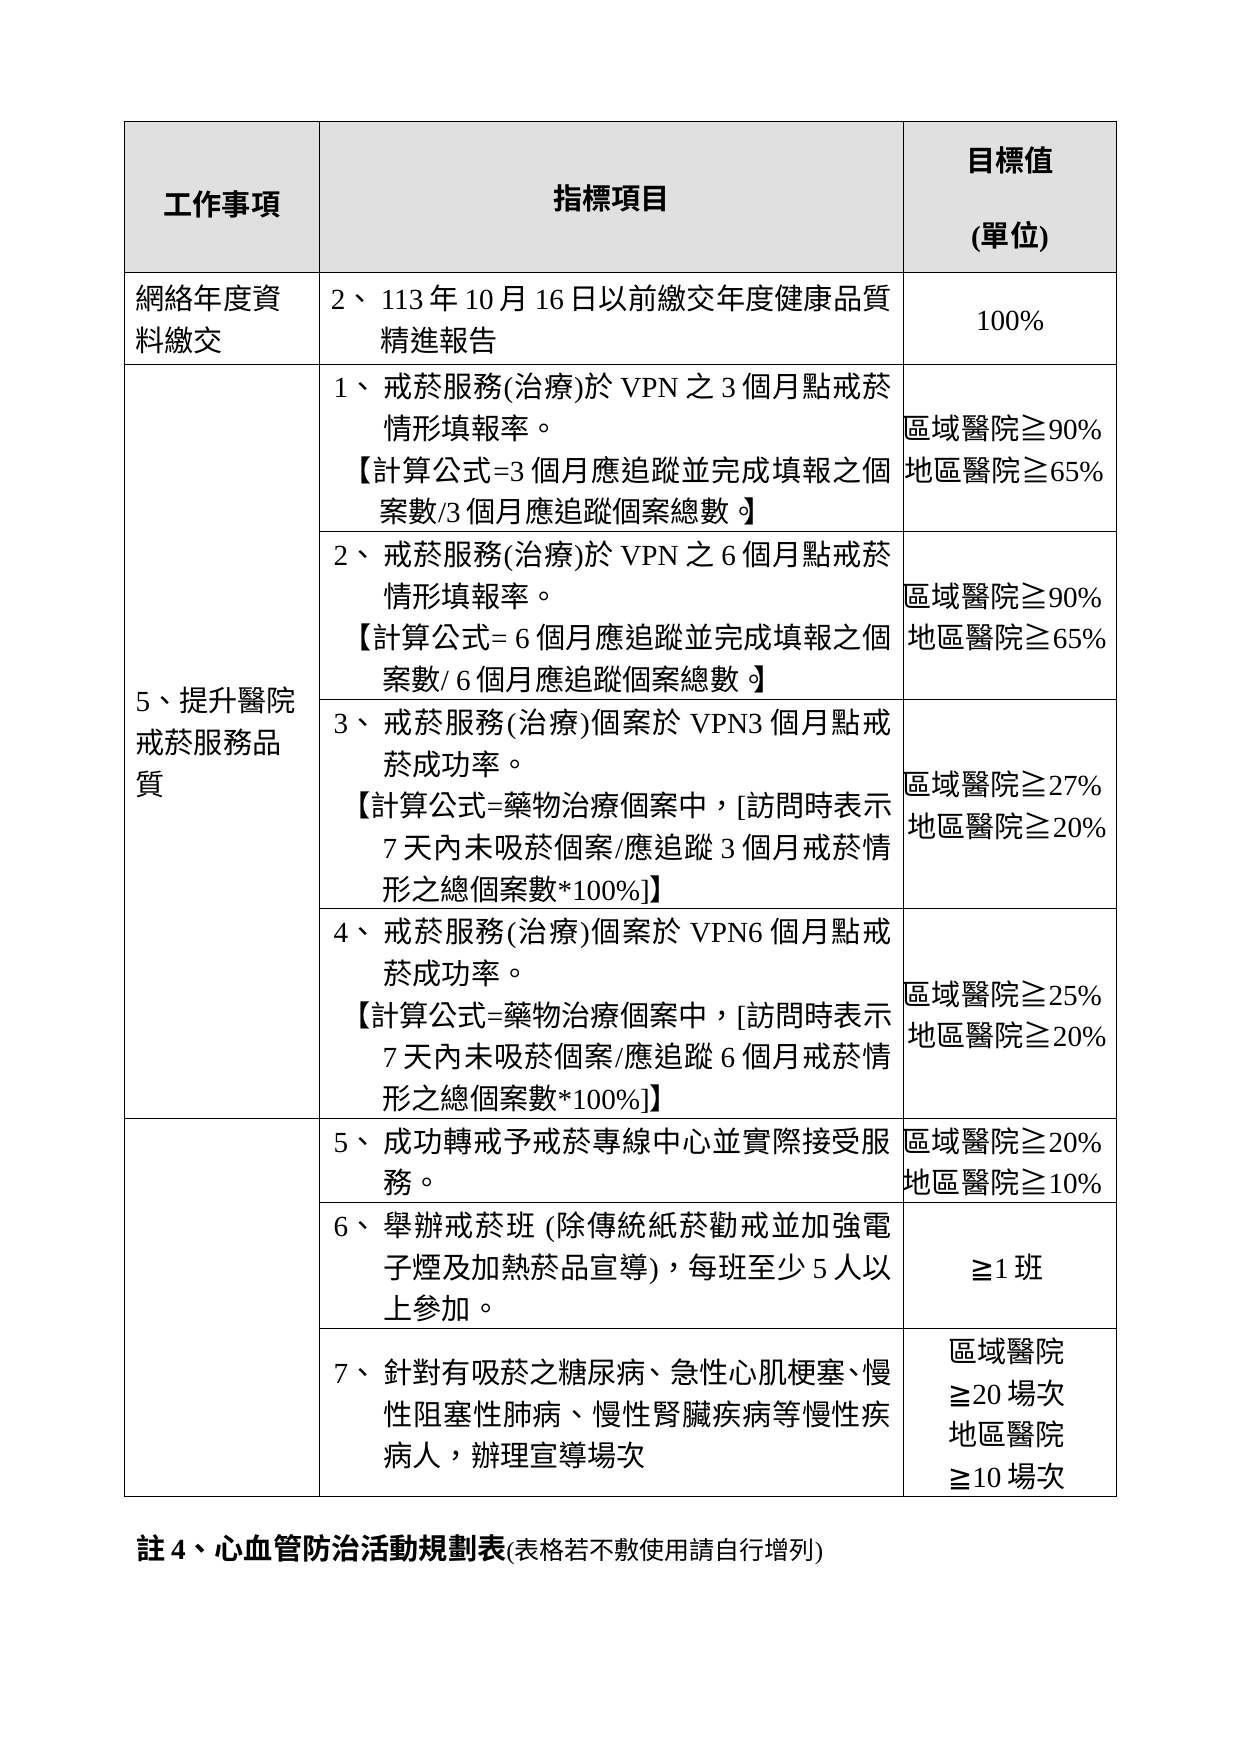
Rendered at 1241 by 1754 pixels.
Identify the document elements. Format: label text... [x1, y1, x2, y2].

table_cell 5、提升醫院戒菸服務品質 [125, 365, 319, 1118]
table_cell 區域醫院 ≧20場次 地區醫院 ≧10場次 [904, 1329, 1116, 1496]
table_cell 戒菸服務(治療)個案於VPN3個月點戒菸成功率。 【計算公式=藥物治療個案中，[訪問時表示7天內未吸菸個案/應追蹤3個月戒菸情形之總個案數*100%]】 [320, 700, 903, 908]
table_cell 戒菸服務(治療)於VPN之3個月點戒菸情形填報率。 【計算公式=3個月應追蹤並完成填報之個案數/3個月應追蹤個案總數。】 [320, 365, 903, 531]
table_cell ≧1班 [904, 1203, 1116, 1328]
table_cell 區域醫院≧90% 地區醫院≧65% [904, 532, 1116, 699]
table_header 指標項目 [320, 122, 903, 272]
table_header 目標值 (單位) [904, 122, 1116, 272]
table_header 工作事項 [125, 122, 319, 272]
table_cell 區域醫院≧27% 地區醫院≧20% [904, 700, 1116, 908]
table_cell 戒菸服務(治療)個案於VPN6個月點戒菸成功率。 【計算公式=藥物治療個案中，[訪問時表示7天內未吸菸個案/應追蹤6個月戒菸情形之總個案數*100%]】 [320, 909, 903, 1118]
table_cell 區域醫院≧90% 地區醫院≧65% [904, 365, 1116, 531]
table_cell 區域醫院≧20% 地區醫院≧10% [904, 1119, 1116, 1202]
table_cell 網絡年度資料繳交 [125, 273, 319, 363]
table_cell 100% [904, 273, 1116, 363]
table_cell 針對有吸菸之糖尿病、 急性心肌梗塞、慢性阻塞性肺病、慢性腎臟疾病等慢性疾病人，辦理宣導場次 [320, 1329, 903, 1496]
table_cell [125, 1119, 319, 1496]
table_cell 舉辦戒菸班 (除傳統紙菸勸戒並加強電子煙及加熱菸品宣導)，每班至少5人以上參加。 [320, 1203, 903, 1328]
table_cell 戒菸服務(治療)於VPN之6個月點戒菸情形填報率。 【計算公式= 6個月應追蹤並完成填報之個案數/ 6個月應追蹤個案總數。】 [320, 532, 903, 699]
text 註4、心血管防治活動規劃表(表格若不敷使用請自行增列) [136, 1523, 1104, 1569]
table_cell 區域醫院≧25% 地區醫院≧20% [904, 909, 1116, 1118]
table_cell 成功轉戒予戒菸專線中心並實際接受服務。 [320, 1119, 903, 1202]
table_cell 113年10月16日以前繳交年度健康品質精進報告 [320, 273, 903, 363]
